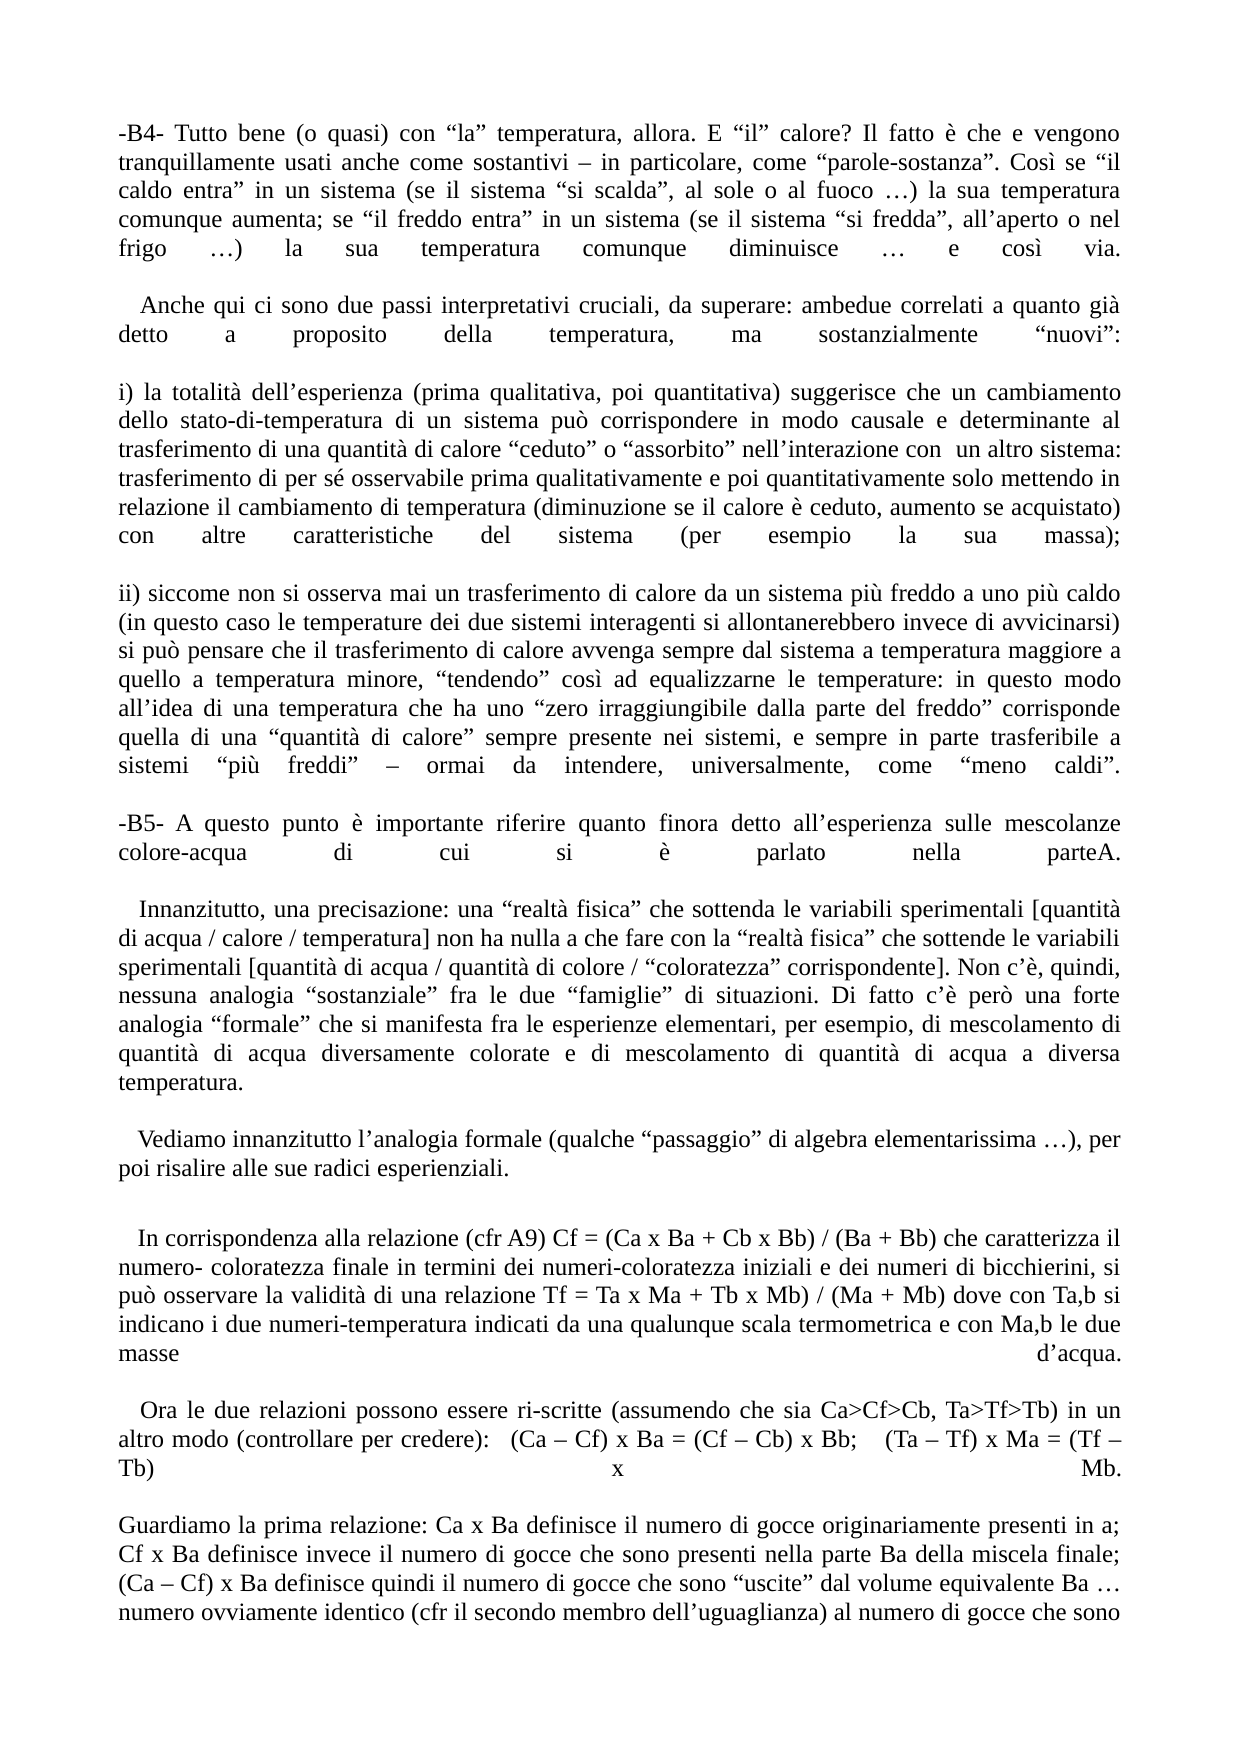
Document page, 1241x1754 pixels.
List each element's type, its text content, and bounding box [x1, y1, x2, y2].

text In corrispondenza alla relazione (cfr A9) Cf = (Ca x Ba + Cb x Bb) / (Ba + Bb) che caratterizza il numero- coloratezza finale in termini dei numeri-coloratezza iniziali e dei numeri di bicchierini, si può osservare la validità di una relazione Tf = Ta x Ma + Tb x Mb) / (Ma + Mb) dove con Ta,b si indicano i due numeri-temperatura indicati da una qualunque scala termometrica e con Ma,b le due masse d’acqua. Ora le due relazioni possono essere ri-scritte (assumendo che sia Ca>Cf>Cb, Ta>Tf>Tb) in un altro modo (controllare per credere): (Ca – Cf) x Ba = (Cf – Cb) x Bb; (Ta – Tf) x Ma = (Tf – Tb) x Mb. Guardiamo la prima relazione: Ca x Ba definisce il numero di gocce originariamente presenti in a; Cf x Ba definisce invece il numero di gocce che sono presenti nella parte Ba della miscela finale; (Ca – Cf) x Ba definisce quindi il numero di gocce che sono “uscite” dal volume equivalente Ba … numero ovviamente identico (cfr il secondo membro dell’uguaglianza) al numero di gocce che sono [118, 1194, 1122, 1626]
text -B4- Tutto bene (o quasi) con “la” temperatura, allora. E “il” calore? Il fatto è che e vengono tranquillamente usati anche come sostantivi – in particolare, come “parole-sostanza”. Così se “il caldo entra” in un sistema (se il sistema “si scalda”, al sole o al fuoco …) la sua temperatura comunque aumenta; se “il freddo entra” in un sistema (se il sistema “si fredda”, all’aperto o nel frigo …) la sua temperatura comunque diminuisce … e così via. Anche qui ci sono due passi interpretativi cruciali, da superare: ambedue correlati a quanto già detto a proposito della temperatura, ma sostanzialmente “nuovi”: i) la totalità dell’esperienza (prima qualitativa, poi quantitativa) suggerisce che un cambiamento dello stato-di-temperatura di un sistema può corrispondere in modo causale e determinante al trasferimento di una quantità di calore “ceduto” o “assorbito” nell’interazione con un altro sistema: trasferimento di per sé osservabile prima qualitativamente e poi quantitativamente solo mettendo in relazione il cambiamento di temperatura (diminuzione se il calore è ceduto, aumento se acquistato) con altre caratteristiche del sistema (per esempio la sua massa); ii) siccome non si osserva mai un trasferimento di calore da un sistema più freddo a uno più caldo (in questo caso le temperature dei due sistemi interagenti si allontanerebbero invece di avvicinarsi) si può pensare che il trasferimento di calore avvenga sempre dal sistema a temperatura maggiore a quello a temperatura minore, “tendendo” così ad equalizzarne le temperature: in questo modo all’idea di una temperatura che ha uno “zero irraggiungibile dalla parte del freddo” corrisponde quella di una “quantità di calore” sempre presente nei sistemi, e sempre in parte trasferibile a sistemi “più freddi” – ormai da intendere, universalmente, come “meno caldi”. -B5- A questo punto è importante riferire quanto finora detto all’esperienza sulle mescolanze colore-acqua di cui si è parlato nella parteA. Innanzitutto, una precisazione: una “realtà fisica” che sottenda le variabili sperimentali [quantità di acqua / calore / temperatura] non ha nulla a che fare con la “realtà fisica” che sottende le variabili sperimentali [quantità di acqua / quantità di colore / “coloratezza” corrispondente]. Non c’è, quindi, nessuna analogia “sostanziale” fra le due “famiglie” di situazioni. Di fatto c’è però una forte analogia “formale” che si manifesta fra le esperienze elementari, per esempio, di mescolamento di quantità di acqua diversamente colorate e di mescolamento di quantità di acqua a diversa temperatura. Vediamo innanzitutto l’analogia formale (qualche “passaggio” di algebra elementarissima …), per poi risalire alle sue radici esperienziali. [118, 118, 1122, 1182]
